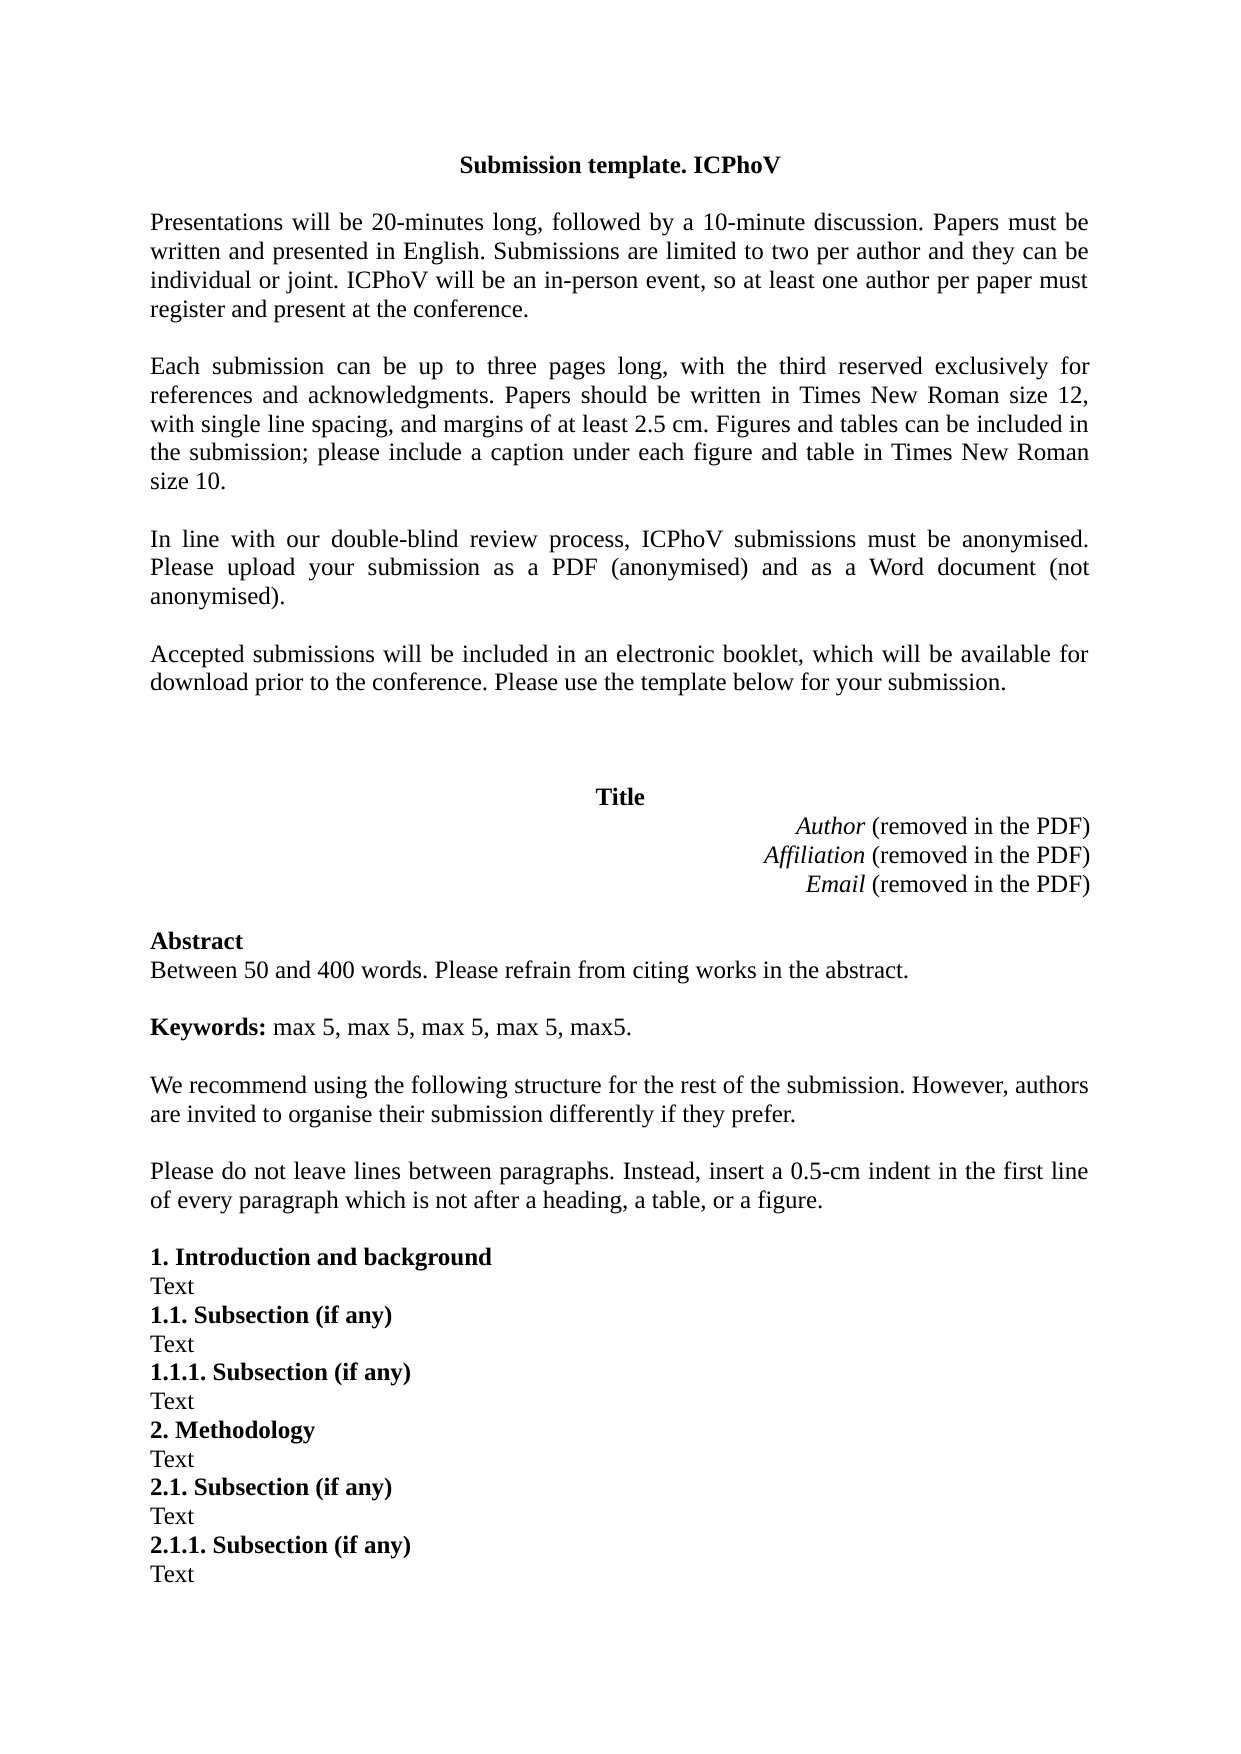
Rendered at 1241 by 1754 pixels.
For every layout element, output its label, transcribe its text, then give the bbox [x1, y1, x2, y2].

text 2.1. Subsection (if any) [150, 1472, 1090, 1501]
text Text [150, 1329, 1090, 1357]
text Email (removed in the PDF) [150, 869, 1090, 897]
text Title [150, 782, 1090, 811]
text 1.1.1. Subsection (if any) [150, 1357, 1090, 1386]
text 1. Introduction and background [150, 1242, 1090, 1271]
text 2. Methodology [150, 1415, 1090, 1444]
text In line with our double-blind review process, ICPhoV submissions must be anonymised. Please upload your submission as a PDF (anonymised) and as a Word document (not anonymised). [150, 524, 1090, 610]
text Presentations will be 20-minutes long, followed by a 10-minute discussion. Papers must be written and presented in English. Submissions are limited to two per author and they can be individual or joint. ICPhoV will be an in-person event, so at least one author per paper must register and present at the conference. [150, 207, 1090, 322]
text Accepted submissions will be included in an electronic booklet, which will be available for download prior to the conference. Please use the template below for your submission. [150, 639, 1090, 696]
text Each submission can be up to three pages long, with the third reserved exclusively for references and acknowledgments. Papers should be written in Times New Roman size 12, with single line spacing, and margins of at least 2.5 cm. Figures and tables can be included in the submission; please include a caption under each figure and table in Times New Roman size 10. [150, 351, 1090, 495]
text Text [150, 1271, 1090, 1300]
text 1.1. Subsection (if any) [150, 1300, 1090, 1329]
text Submission template. ICPhoV [150, 150, 1090, 179]
text Abstract [150, 926, 1090, 955]
text Text [150, 1501, 1090, 1530]
text Author (removed in the PDF) [150, 811, 1090, 840]
text Text [150, 1559, 1090, 1587]
text Text [150, 1444, 1090, 1472]
text Keywords: max 5, max 5, max 5, max 5, max5. [150, 1012, 1090, 1041]
text We recommend using the following structure for the rest of the submission. However, authors are invited to organise their submission differently if they prefer. [150, 1070, 1090, 1127]
text 2.1.1. Subsection (if any) [150, 1530, 1090, 1559]
text Please do not leave lines between paragraphs. Instead, insert a 0.5-cm indent in the first line of every paragraph which is not after a heading, a table, or a figure. [150, 1156, 1090, 1214]
text Affiliation (removed in the PDF) [150, 840, 1090, 869]
text Text [150, 1386, 1090, 1415]
text Between 50 and 400 words. Please refrain from citing works in the abstract. [150, 955, 1090, 984]
